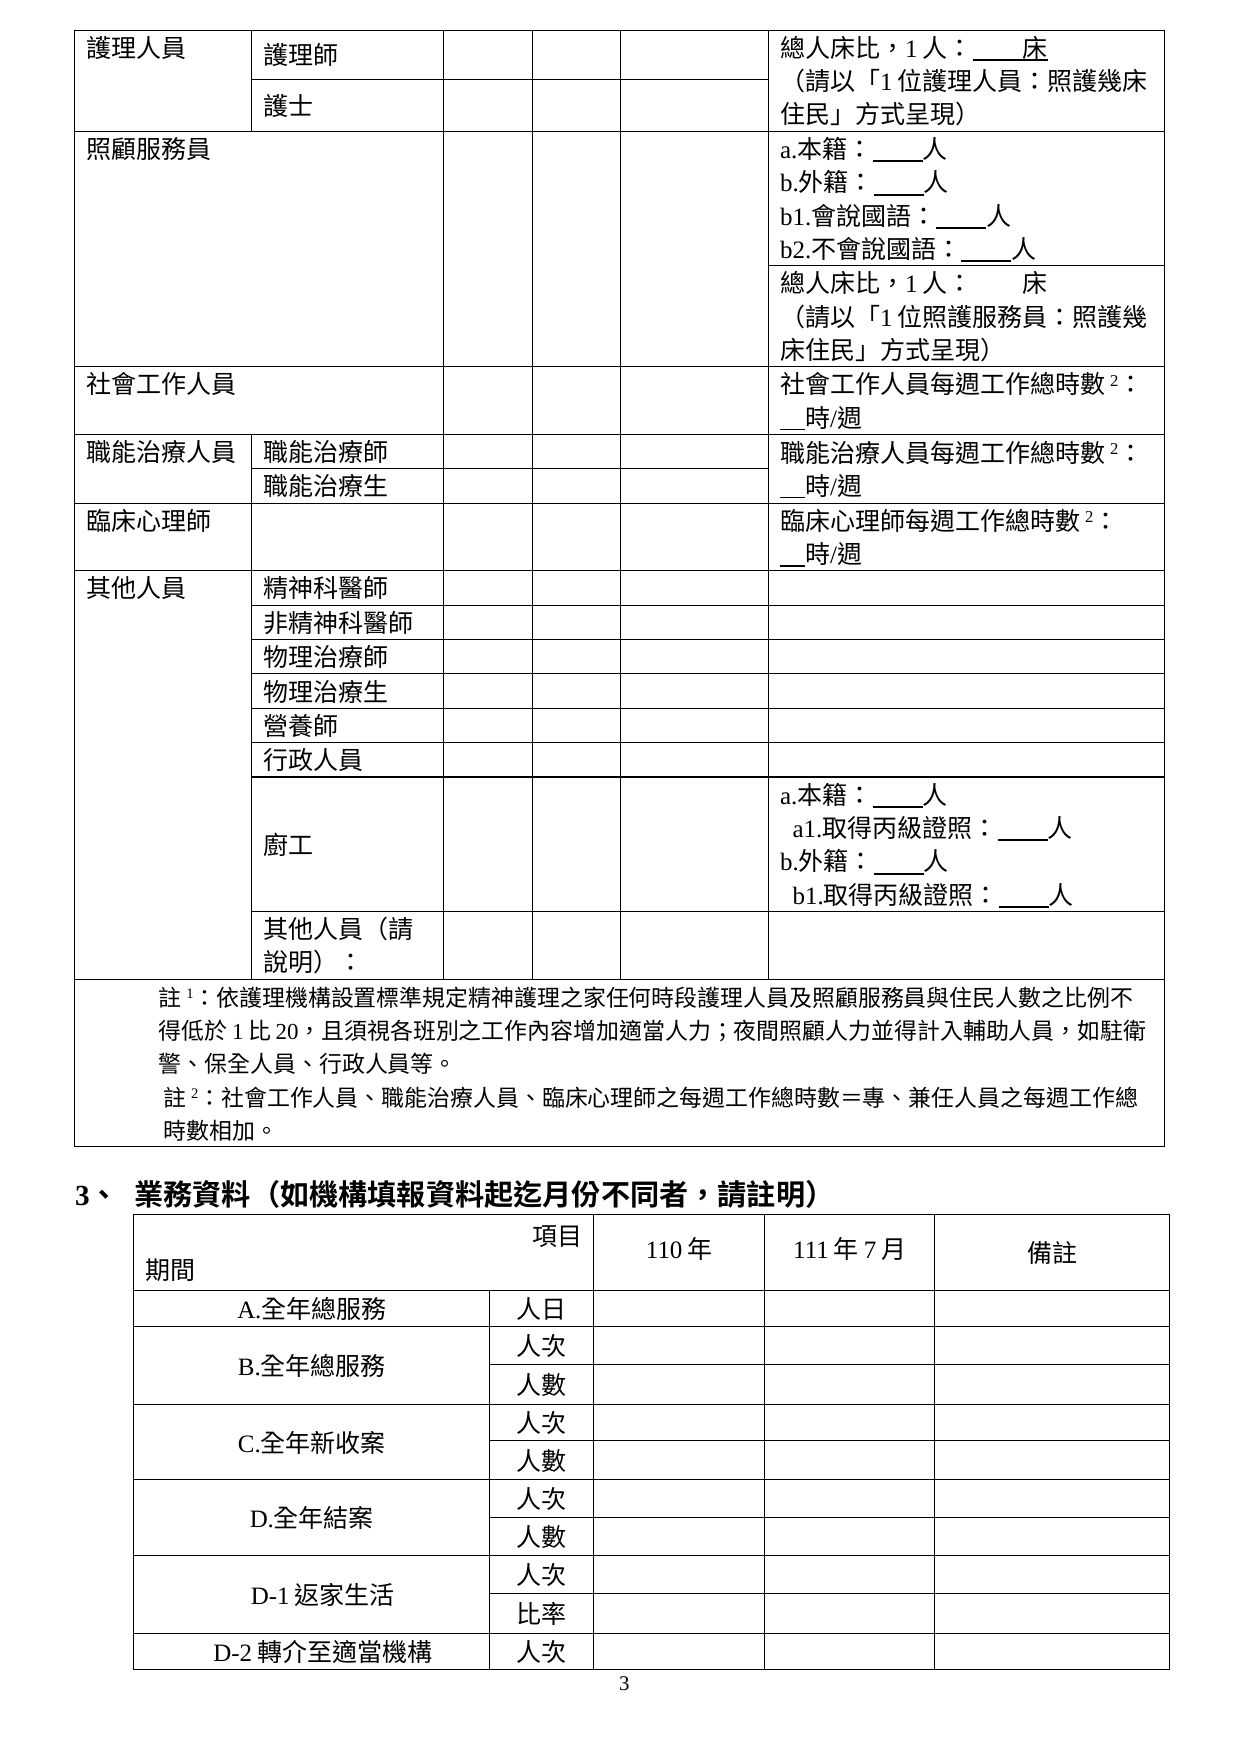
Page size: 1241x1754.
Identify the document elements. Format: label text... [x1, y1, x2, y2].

table_cell [533, 912, 620, 978]
table_cell [935, 1365, 1169, 1403]
table_cell 人次 [490, 1327, 593, 1364]
table_cell [621, 606, 768, 639]
table_cell 物理治療師 [252, 640, 443, 673]
table_cell [594, 1441, 764, 1479]
table_cell 職能治療生 [252, 469, 443, 502]
table_cell 精神科醫師 [252, 571, 443, 604]
table_cell [444, 912, 532, 978]
table_cell [765, 1480, 934, 1517]
table_cell [765, 1291, 934, 1326]
table_cell [594, 1327, 764, 1364]
table_cell 護士 [252, 80, 443, 131]
table_cell [935, 1327, 1169, 1364]
table_cell [594, 1405, 764, 1440]
table_cell 廚工 [252, 778, 443, 911]
table_cell [533, 469, 620, 502]
table_cell [621, 571, 768, 604]
table_cell [533, 80, 620, 131]
table_cell [621, 709, 768, 742]
table_header 110年 [594, 1215, 764, 1290]
table_cell 總人床比，1人： 床 （請以「1位護理人員：照護幾床住民」方式呈現） [769, 31, 1164, 131]
table_cell 照顧服務員 [75, 132, 443, 366]
table_cell [621, 469, 768, 502]
table_cell [769, 912, 1164, 978]
table_cell [765, 1518, 934, 1555]
table_cell [935, 1634, 1169, 1669]
table_cell 人次 [490, 1480, 593, 1517]
table_cell [444, 132, 532, 366]
table_cell 營養師 [252, 709, 443, 742]
table_cell [444, 606, 532, 639]
table_cell [533, 571, 620, 604]
table_cell 其他人員 [75, 571, 251, 978]
table_cell [765, 1327, 934, 1364]
table_cell [444, 31, 532, 79]
table_cell [533, 435, 620, 468]
table_cell 物理治療生 [252, 674, 443, 708]
table_cell [621, 743, 768, 776]
table_cell [765, 1594, 934, 1633]
table_cell 職能治療人員 [75, 435, 251, 502]
table_cell D-1返家生活 [134, 1556, 489, 1633]
table_cell 職能治療師 [252, 435, 443, 468]
table_cell [935, 1291, 1169, 1326]
table_cell [252, 504, 443, 570]
table_cell 社會工作人員 [75, 367, 443, 434]
table_cell 人數 [490, 1518, 593, 1555]
table_cell [444, 367, 532, 434]
table_cell [533, 132, 620, 366]
table_cell [621, 367, 768, 434]
table_cell [621, 640, 768, 673]
table_cell [533, 709, 620, 742]
table_header 項目 期間 [134, 1215, 593, 1290]
table_cell a.本籍： 人 a1.取得丙級證照： 人 b.外籍： 人 b1.取得丙級證照： 人 [769, 778, 1164, 911]
table_cell 總人床比，1人： 床 （請以「1位照護服務員：照護幾床住民」方式呈現） [769, 266, 1164, 366]
table_cell [935, 1405, 1169, 1440]
table_cell 人數 [490, 1365, 593, 1403]
table_cell [444, 778, 532, 911]
table_cell [533, 640, 620, 673]
table_cell [935, 1441, 1169, 1479]
table_cell 註1：依護理機構設置標準規定精神護理之家任何時段護理人員及照顧服務員與住民人數之比例不得低於1比20，且須視各班別之工作內容增加適當人力；夜間照顧人力並得計入輔助人員，如駐衛警、保全人員、行政人員等。 註2：社會工作人員、職能治療人員、臨床心理師之每週工作總時數＝專、兼任人員之每週工作總時數相加。 [75, 980, 1164, 1146]
table_cell [594, 1556, 764, 1593]
table_cell [621, 31, 768, 79]
table_cell [769, 709, 1164, 742]
table_cell 人次 [490, 1405, 593, 1440]
table_cell [769, 743, 1164, 776]
table_cell [444, 504, 532, 570]
table_cell 臨床心理師 [75, 504, 251, 570]
table_cell [533, 743, 620, 776]
table_cell [594, 1365, 764, 1403]
table_cell 職能治療人員每週工作總時數2： 時/週 [769, 435, 1164, 502]
table_cell [594, 1594, 764, 1633]
table_header 111年7月 [765, 1215, 934, 1290]
table_cell [765, 1441, 934, 1479]
table_cell [769, 571, 1164, 604]
table_cell 人次 [490, 1634, 593, 1669]
table_cell [935, 1518, 1169, 1555]
table_cell [769, 674, 1164, 708]
table_cell D.全年結案 [134, 1480, 489, 1555]
table_cell [769, 606, 1164, 639]
table_cell [594, 1291, 764, 1326]
table_cell [533, 367, 620, 434]
table_cell [533, 504, 620, 570]
table_cell [594, 1480, 764, 1517]
table_cell [621, 504, 768, 570]
table_cell [621, 80, 768, 131]
table_cell [444, 571, 532, 604]
table_header 備註 [935, 1215, 1169, 1290]
table_cell [765, 1365, 934, 1403]
table_cell [594, 1634, 764, 1669]
table_cell [533, 606, 620, 639]
table_cell [935, 1594, 1169, 1633]
table_cell B.全年總服務 [134, 1327, 489, 1403]
table_cell [935, 1556, 1169, 1593]
table_cell [765, 1556, 934, 1593]
table_cell [444, 674, 532, 708]
table_cell [533, 674, 620, 708]
table_cell [935, 1480, 1169, 1517]
table_cell [621, 674, 768, 708]
table_cell [621, 132, 768, 366]
list 業務資料（如機構填報資料起迄月份不同者，請註明） [75, 1172, 1165, 1214]
table_cell A.全年總服務 [134, 1291, 489, 1326]
table_cell 護理師 [252, 31, 443, 79]
table_cell [765, 1405, 934, 1440]
table_cell 非精神科醫師 [252, 606, 443, 639]
table_cell 臨床心理師每週工作總時數2： 時/週 [769, 504, 1164, 570]
table_cell 護理人員 [75, 31, 251, 131]
table_cell a.本籍： 人 b.外籍： 人 b1.會說國語： 人 b2.不會說國語： 人 [769, 132, 1164, 265]
table_cell [533, 31, 620, 79]
table_cell 社會工作人員每週工作總時數2： 時/週 [769, 367, 1164, 434]
table_cell [769, 640, 1164, 673]
table_cell [594, 1518, 764, 1555]
table_cell 人日 [490, 1291, 593, 1326]
table_cell D-2轉介至適當機構 [134, 1634, 489, 1669]
table_cell C.全年新收案 [134, 1405, 489, 1479]
table_cell [444, 709, 532, 742]
table_cell [444, 80, 532, 131]
table_cell [444, 435, 532, 468]
table_cell 比率 [490, 1594, 593, 1633]
table_cell 行政人員 [252, 743, 443, 776]
table_cell [444, 743, 532, 776]
table_cell [765, 1634, 934, 1669]
table_cell [621, 435, 768, 468]
table_cell 人數 [490, 1441, 593, 1479]
table_cell [444, 640, 532, 673]
table_cell 人次 [490, 1556, 593, 1593]
table_cell 其他人員（請說明）： [252, 912, 443, 978]
table_cell [621, 912, 768, 978]
table_cell [533, 778, 620, 911]
table_cell [444, 469, 532, 502]
table_cell [621, 778, 768, 911]
